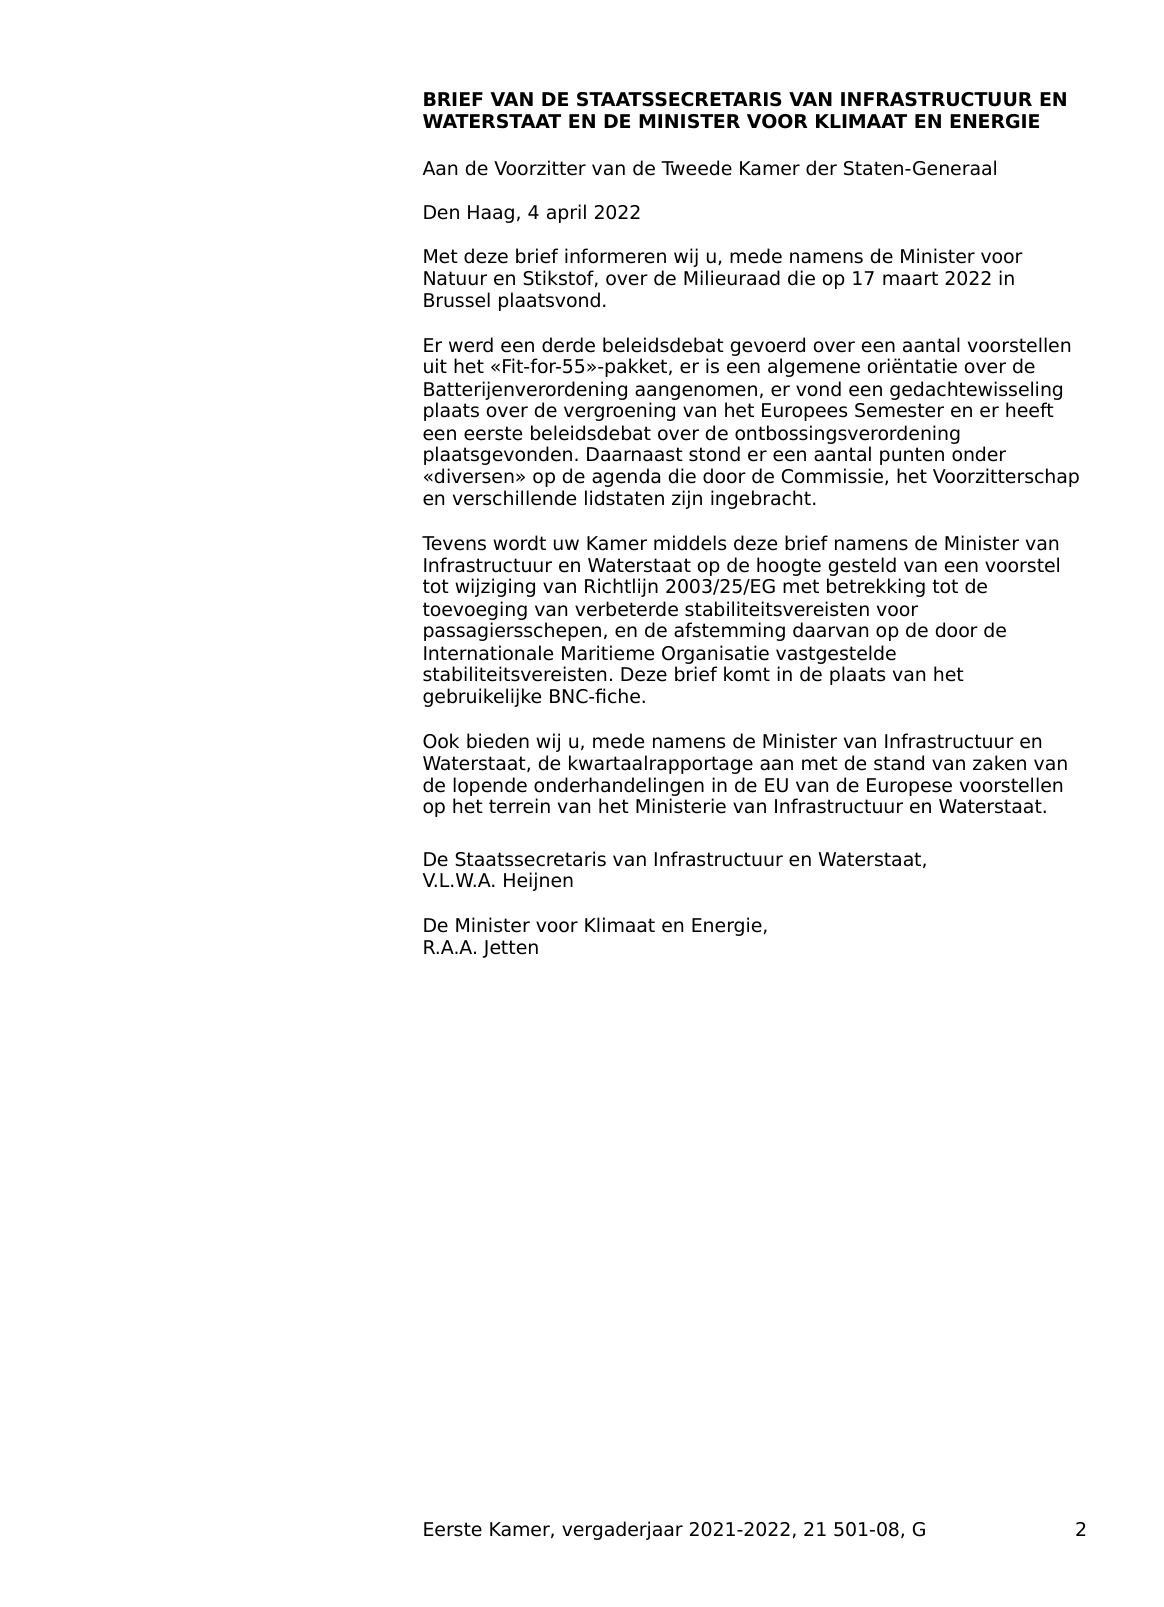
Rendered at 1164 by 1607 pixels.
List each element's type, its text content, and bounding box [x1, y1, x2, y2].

text Den Haag, 4 april 2022 [422, 202, 1087, 224]
text Met deze brief informeren wij u, mede namens de Minister voor Natuur en Stikstof, over de Milieuraad die op 17 maart 2022 in Brussel plaatsvond. [422, 246, 1087, 312]
text Aan de Voorzitter van de Tweede Kamer der Staten-Generaal [422, 158, 1087, 180]
text De Minister voor Klimaat en Energie, R.A.A. Jetten [422, 914, 1087, 958]
text Tevens wordt uw Kamer middels deze brief namens de Minister van Infrastructuur en Waterstaat op de hoogte gesteld van een voorstel tot wijziging van Richtlijn 2003/25/EG met betrekking tot de toevoeging van verbeterde stabiliteitsvereisten voor passagiersschepen, en de afstemming daarvan op de door de Internationale Maritieme Organisatie vastgestelde stabiliteitsvereisten. Deze brief komt in de plaats van het gebruikelijke BNC-fiche. [422, 532, 1087, 708]
text Ook bieden wij u, mede namens de Minister van Infrastructuur en Waterstaat, de kwartaalrapportage aan met de stand van zaken van de lopende onderhandelingen in de EU van de Europese voorstellen op het terrein van het Ministerie van Infrastructuur en Waterstaat. [422, 731, 1087, 818]
text Er werd een derde beleidsdebat gevoerd over een aantal voorstellen uit het «Fit-for-55»-pakket, er is een algemene oriëntatie over de Batterijenverordening aangenomen, er vond een gedachtewisseling plaats over de vergroening van het Europees Semester en er heeft een eerste beleidsdebat over de ontbossingsverordening plaatsgevonden. Daarnaast stond er een aantal punten onder «diversen» op de agenda die door de Commissie, het Voorzitterschap en verschillende lidstaten zijn ingebracht. [422, 334, 1087, 510]
text De Staatssecretaris van Infrastructuur en Waterstaat, V.L.W.A. Heijnen [422, 848, 1087, 892]
subtitle BRIEF VAN DE STAATSSECRETARIS VAN INFRASTRUCTUUR EN WATERSTAAT EN DE MINISTER VOOR KLIMAAT EN ENERGIE [422, 89, 1087, 133]
